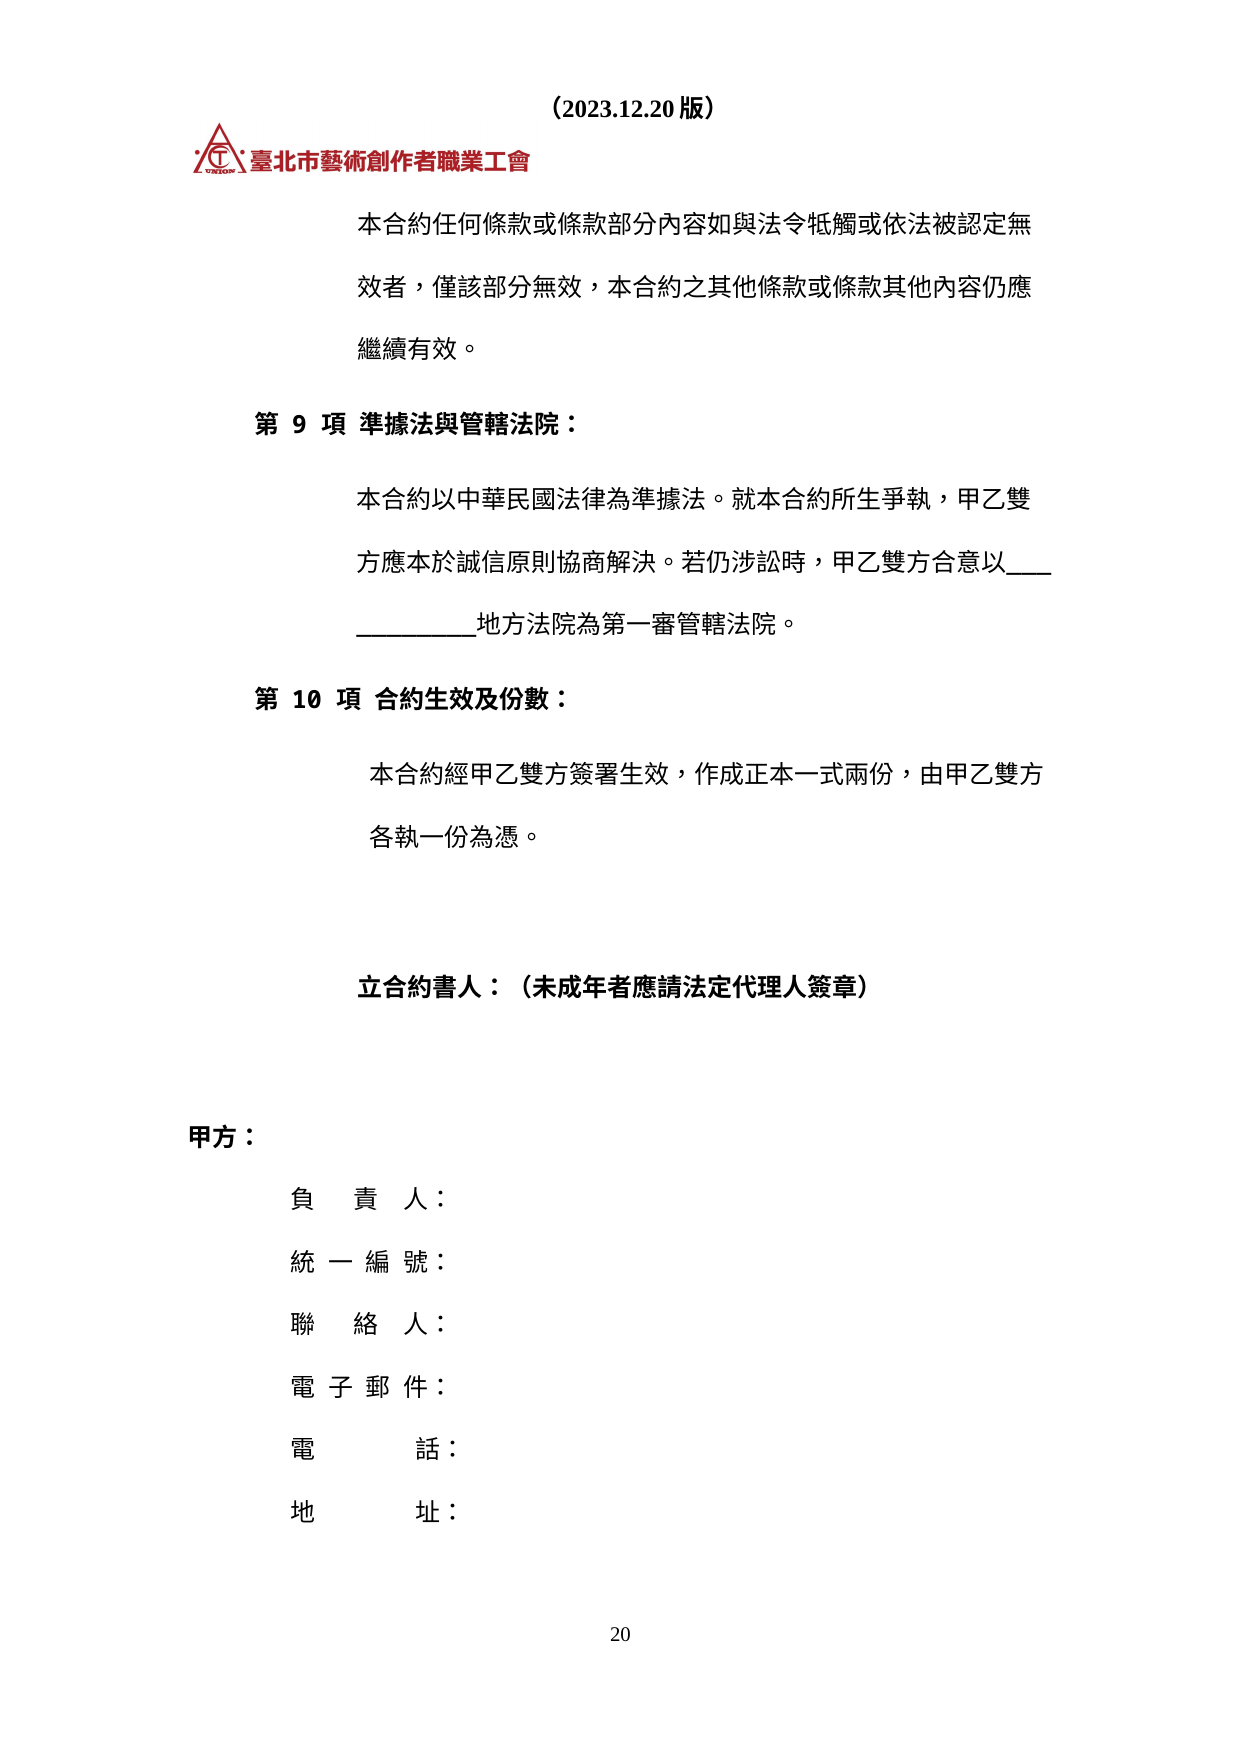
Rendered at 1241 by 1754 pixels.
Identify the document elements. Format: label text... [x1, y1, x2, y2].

text 地 址： [291, 1468, 1053, 1531]
text 電 話： [291, 1406, 1053, 1468]
text 聯 絡 人： [291, 1281, 1053, 1343]
text 立合約書人：（未成年者應請法定代理人簽章） [187, 943, 1053, 1006]
text 第 10 項 合約生效及份數： [254, 656, 1053, 718]
text 本合約經甲乙雙方簽署生效，作成正本一式兩份，由甲乙雙方各執一份為憑。 [369, 731, 1053, 856]
text 統 一 編 號： [291, 1218, 1053, 1281]
text 本合約任何條款或條款部分內容如與法令牴觸或依法被認定無效者，僅該部分無效，本合約之其他條款或條款其他內容仍應繼續有效。 [358, 181, 1053, 368]
text 負 責 人： [291, 1156, 1053, 1218]
text 第 9 項 準據法與管轄法院： [254, 381, 1053, 443]
text 本合約以中華民國法律為準據法。就本合約所生爭執，甲乙雙方應本於誠信原則協商解決。若仍涉訟時，甲乙雙方合意以___________地方法院為第一審管轄法院。 [356, 456, 1053, 643]
text 甲方： [187, 1093, 1053, 1156]
text 電 子 郵 件： [291, 1343, 1053, 1406]
